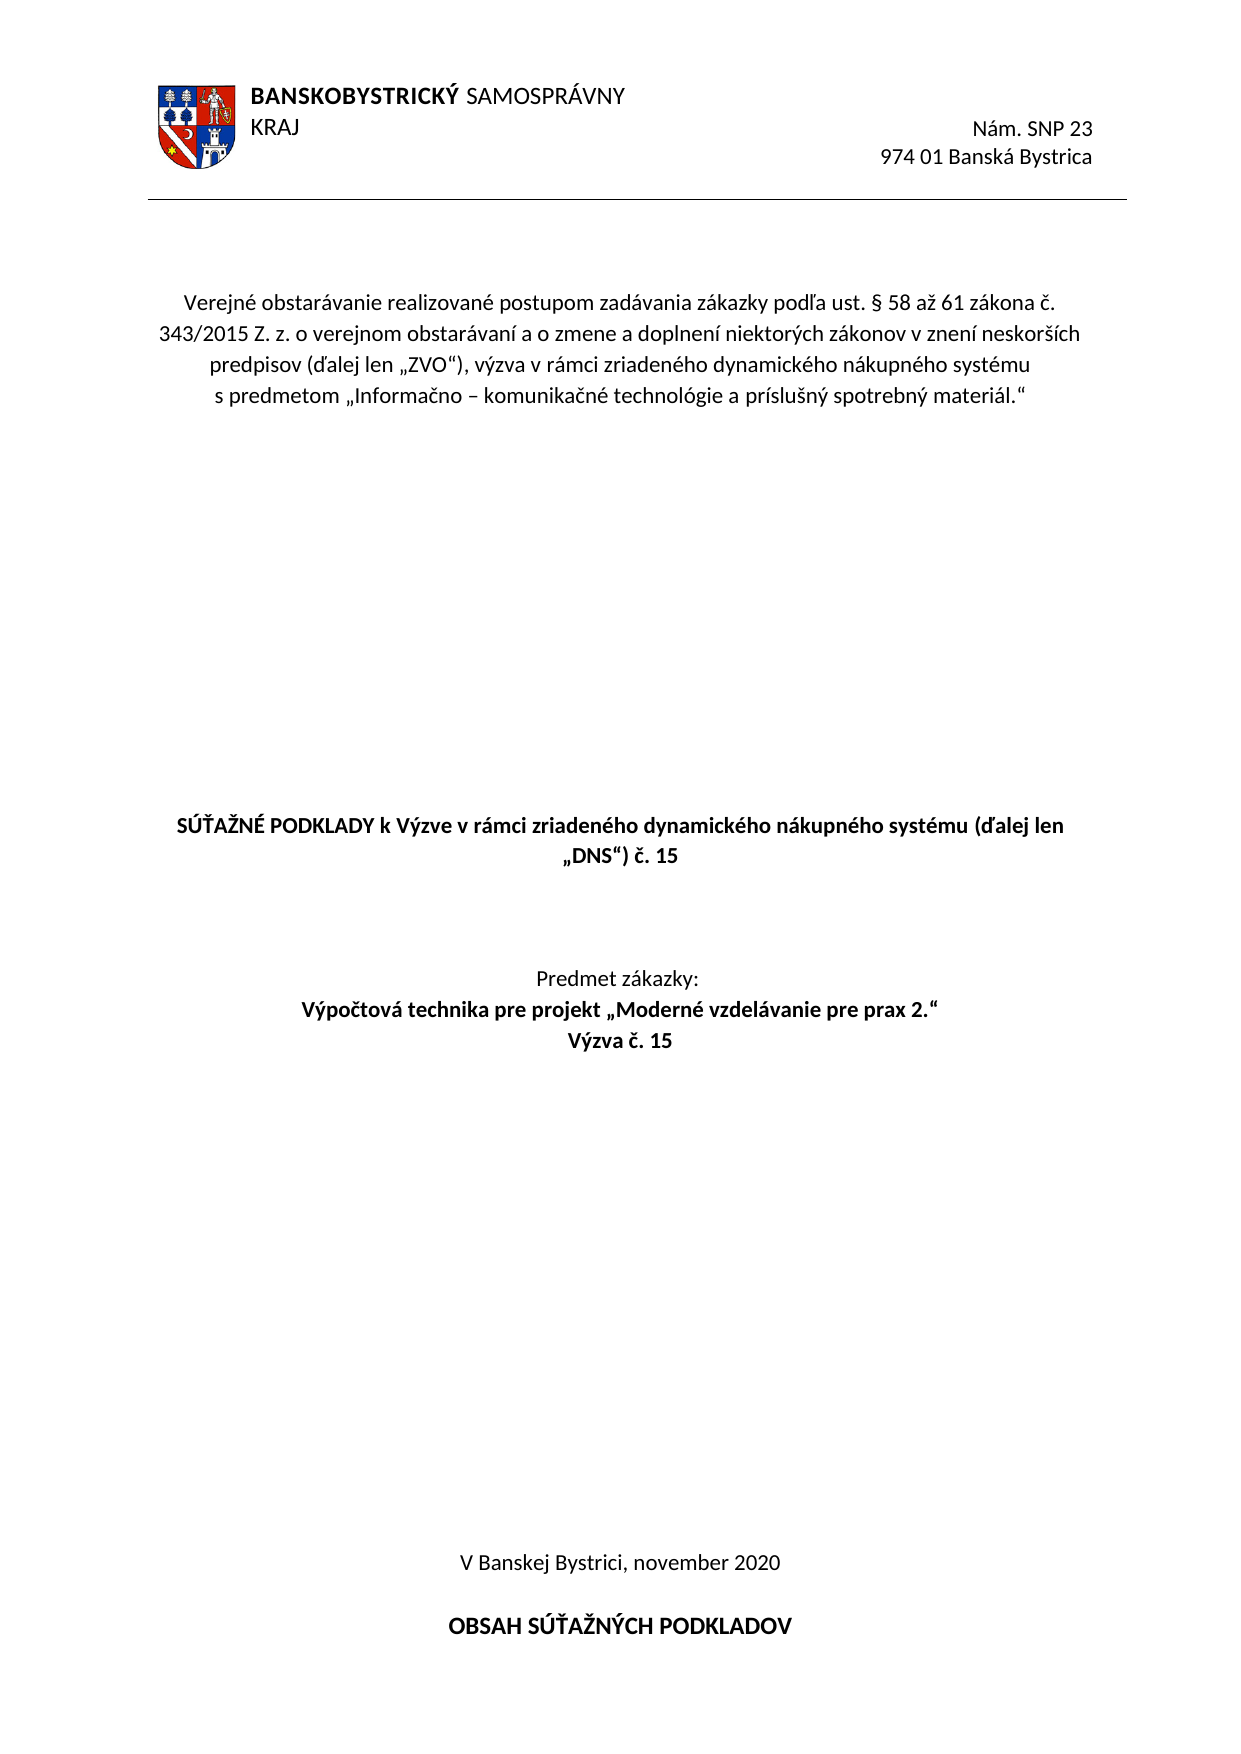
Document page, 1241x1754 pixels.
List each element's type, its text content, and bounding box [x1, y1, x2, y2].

text V Banskej Bystrici, november 2020 [148, 1548, 1093, 1576]
text SÚŤAŽNÉ PODKLADY k Výzve v rámci zriadeného dynamického nákupného systému (ďalej len „DNS“) č. 15 [148, 811, 1093, 870]
text Výzva č. 15 [148, 1026, 1093, 1054]
text OBSAH SÚŤAŽNÝCH PODKLADOV [148, 1610, 1093, 1640]
text Verejné obstarávanie realizované postupom zadávania zákazky podľa ust. § 58 až 61 zákona č. 343/2015 Z. z. o verejnom obstarávaní a o zmene a doplnení niektorých zákonov v znení neskorších predpisov (ďalej len „ZVO“), výzva v rámci zriadeného dynamického nákupného systému s predmetom „Informačno – komunikačné technológie a príslušný spotrebný materiál.“ [148, 288, 1093, 409]
text Predmet zákazky: [148, 964, 1093, 993]
text Výpočtová technika pre projekt „Moderné vzdelávanie pre prax 2.“ [148, 995, 1093, 1023]
